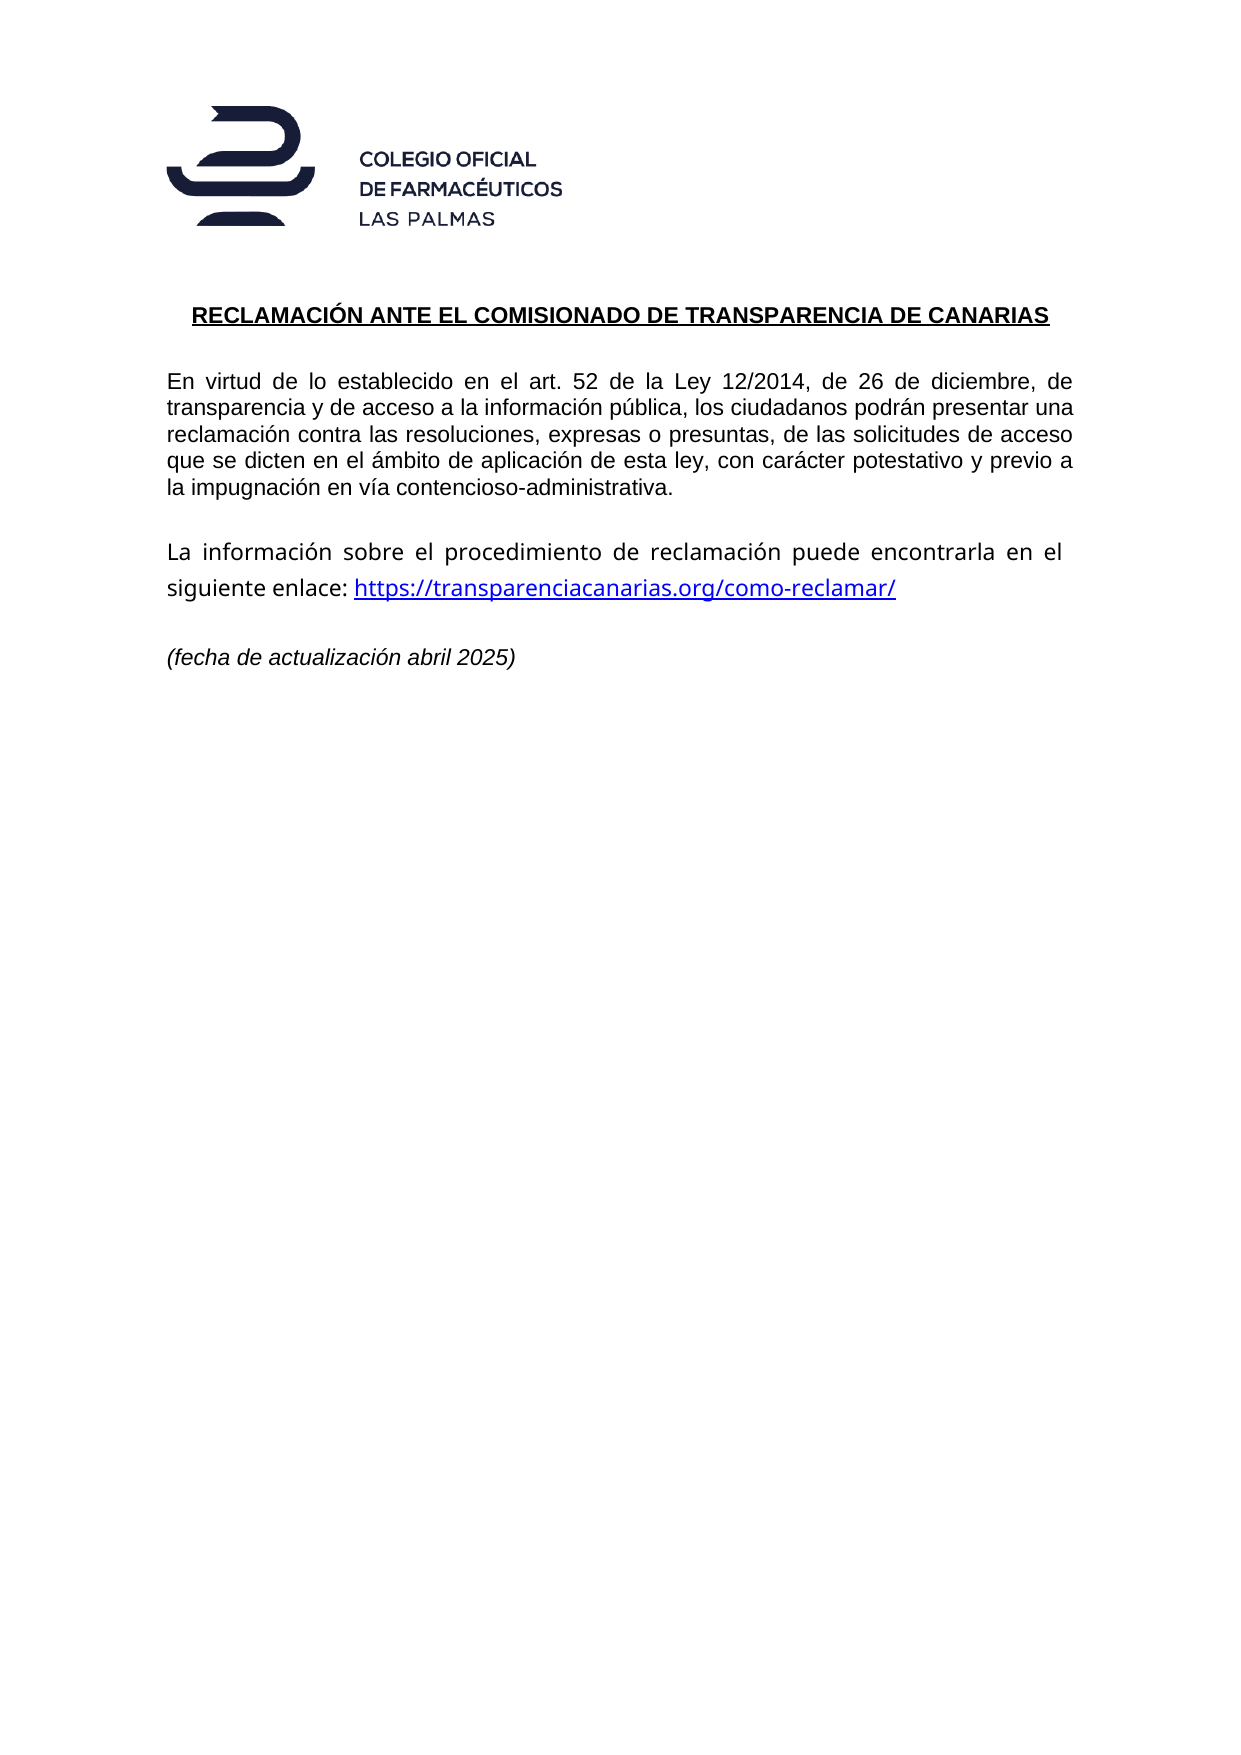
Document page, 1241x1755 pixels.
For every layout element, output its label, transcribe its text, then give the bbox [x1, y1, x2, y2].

text RECLAMACIÓN ANTE EL COMISIONADO DE TRANSPARENCIA DE CANARIAS [167, 302, 1074, 328]
text (fecha de actualización abril 2025) [167, 644, 1074, 670]
text En virtud de lo establecido en el art. 52 de la Ley 12/2014, de 26 de diciembre, de transparencia y de acceso a la información pública, los ciudadanos podrán presentar una reclamación contra las resoluciones, expresas o presuntas, de las solicitudes de acceso que se dicten en el ámbito de aplicación de esta ley, con carácter potestativo y previo a la impugnación en vía contencioso-administrativa. [167, 368, 1074, 500]
text La información sobre el procedimiento de reclamación puede encontrarla en el siguiente enlace: https://transparenciacanarias.org/como-reclamar/ [167, 536, 1064, 603]
